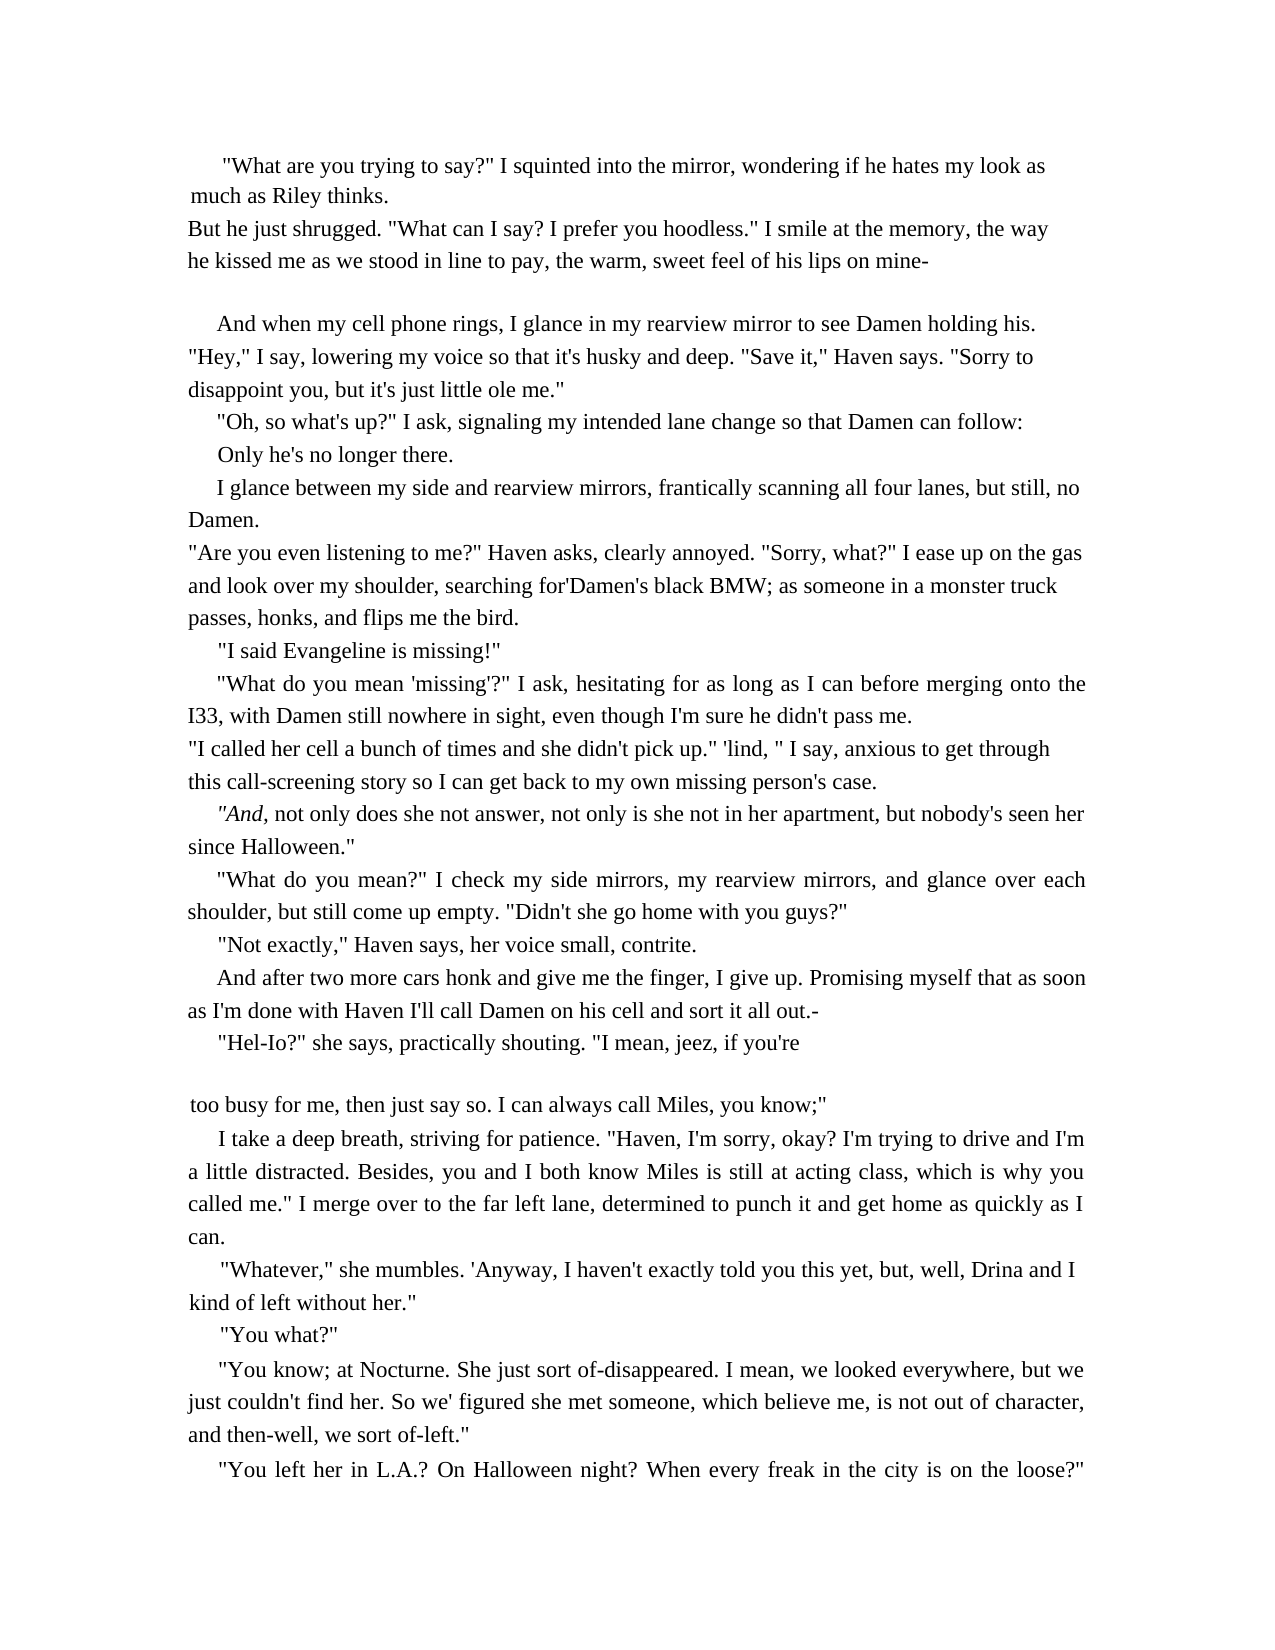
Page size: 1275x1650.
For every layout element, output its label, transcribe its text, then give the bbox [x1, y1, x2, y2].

text "Oh, so what's up?" I ask, signaling my intended lane change so that Damen can follow: [188, 404, 1087, 436]
text too busy for me, then just say so. I can always call Miles, you know;" [190, 1088, 1087, 1118]
text "I said Evangeline is missing!" [217, 632, 1087, 665]
text "Not exactly," Haven says, her voice small, contrite. [217, 926, 1087, 959]
text "What are you trying to say?" I squinted into the mirror, wondering if he hates my look as much as Riley thinks. [190, 150, 1068, 209]
text "You know; at Nocturne. She just sort of-disappeared. I mean, we looked everywhere, but we just couldn't find her. So we' figured she met someone, which believe me, is not out of character, and then-well, we sort of-left." [188, 1351, 1086, 1449]
text I glance between my side and rearview mirrors, frantically scanning all four lanes, but still, no Damen. [188, 469, 1087, 534]
text "I called her cell a bunch of times and she didn't pick up." 'lind, " I say, anxious to get through this call-screening story so I can get back to my own missing person's case. [188, 731, 1087, 796]
text I take a deep breath, striving for patience. "Haven, I'm sorry, okay? I'm trying to drive and I'm a little distracted. Besides, you and I both know Miles is still at acting class, which is why you called me." I merge over to the far left lane, determined to punch it and get home as quickly as I can. [188, 1121, 1086, 1251]
text And after two more cars honk and give me the finger, I give up. Promising myself that as soon as I'm done with Haven I'll call Damen on his cell and sort it all out.- [187, 959, 1087, 1024]
text "Hey," I say, lowering my voice so that it's husky and deep. "Save it," Haven says. "Sorry to disappoint you, but it's just little ole me." [188, 339, 1087, 404]
text "Hel-Io?" she says, practically shouting. "I mean, jeez, if you're [217, 1024, 1087, 1057]
text And when my cell phone rings, I glance in my rearview mir­ror to see Damen holding his. [188, 306, 1087, 338]
text "Whatever," she mumbles. 'Anyway, I haven't exactly told you this yet, but, well, Drina and I kind of left without her." [189, 1251, 1087, 1317]
text "What do you mean 'missing'?" I ask, hesitating for as long as I can before merging onto the I33, with Damen still nowhere in sight, even though I'm sure he didn't pass me. [187, 665, 1087, 730]
text "What do you mean?" I check my side mirrors, my rearview mirrors, and glance over each shoulder, but still come up empty. "Didn't she go home with you guys?" [187, 861, 1087, 926]
text "You what?" [219, 1317, 1087, 1349]
text But he just shrugged. "What can I say? I prefer you hoodless." I smile at the memory, the way he kissed me as we stood in line to pay, the warm, sweet feel of his lips on mine- [187, 211, 1065, 274]
text Only he's no longer there. [217, 436, 1087, 469]
text "And, not only does she not answer, not only is she not in her apartment, but nobody's seen her since Halloween." [188, 796, 1087, 861]
text "You left her in L.A.? On Halloween night? When every freak in the city is on the loose?" [188, 1451, 1086, 1484]
text "Are you even listening to me?" Haven asks, clearly annoyed. "Sorry, what?" I ease up on the gas and look over my shoul­der, searching for'Damen's black BMW; as someone in a mon­ster truck passes, honks, and flips me the bird. [188, 534, 1087, 632]
